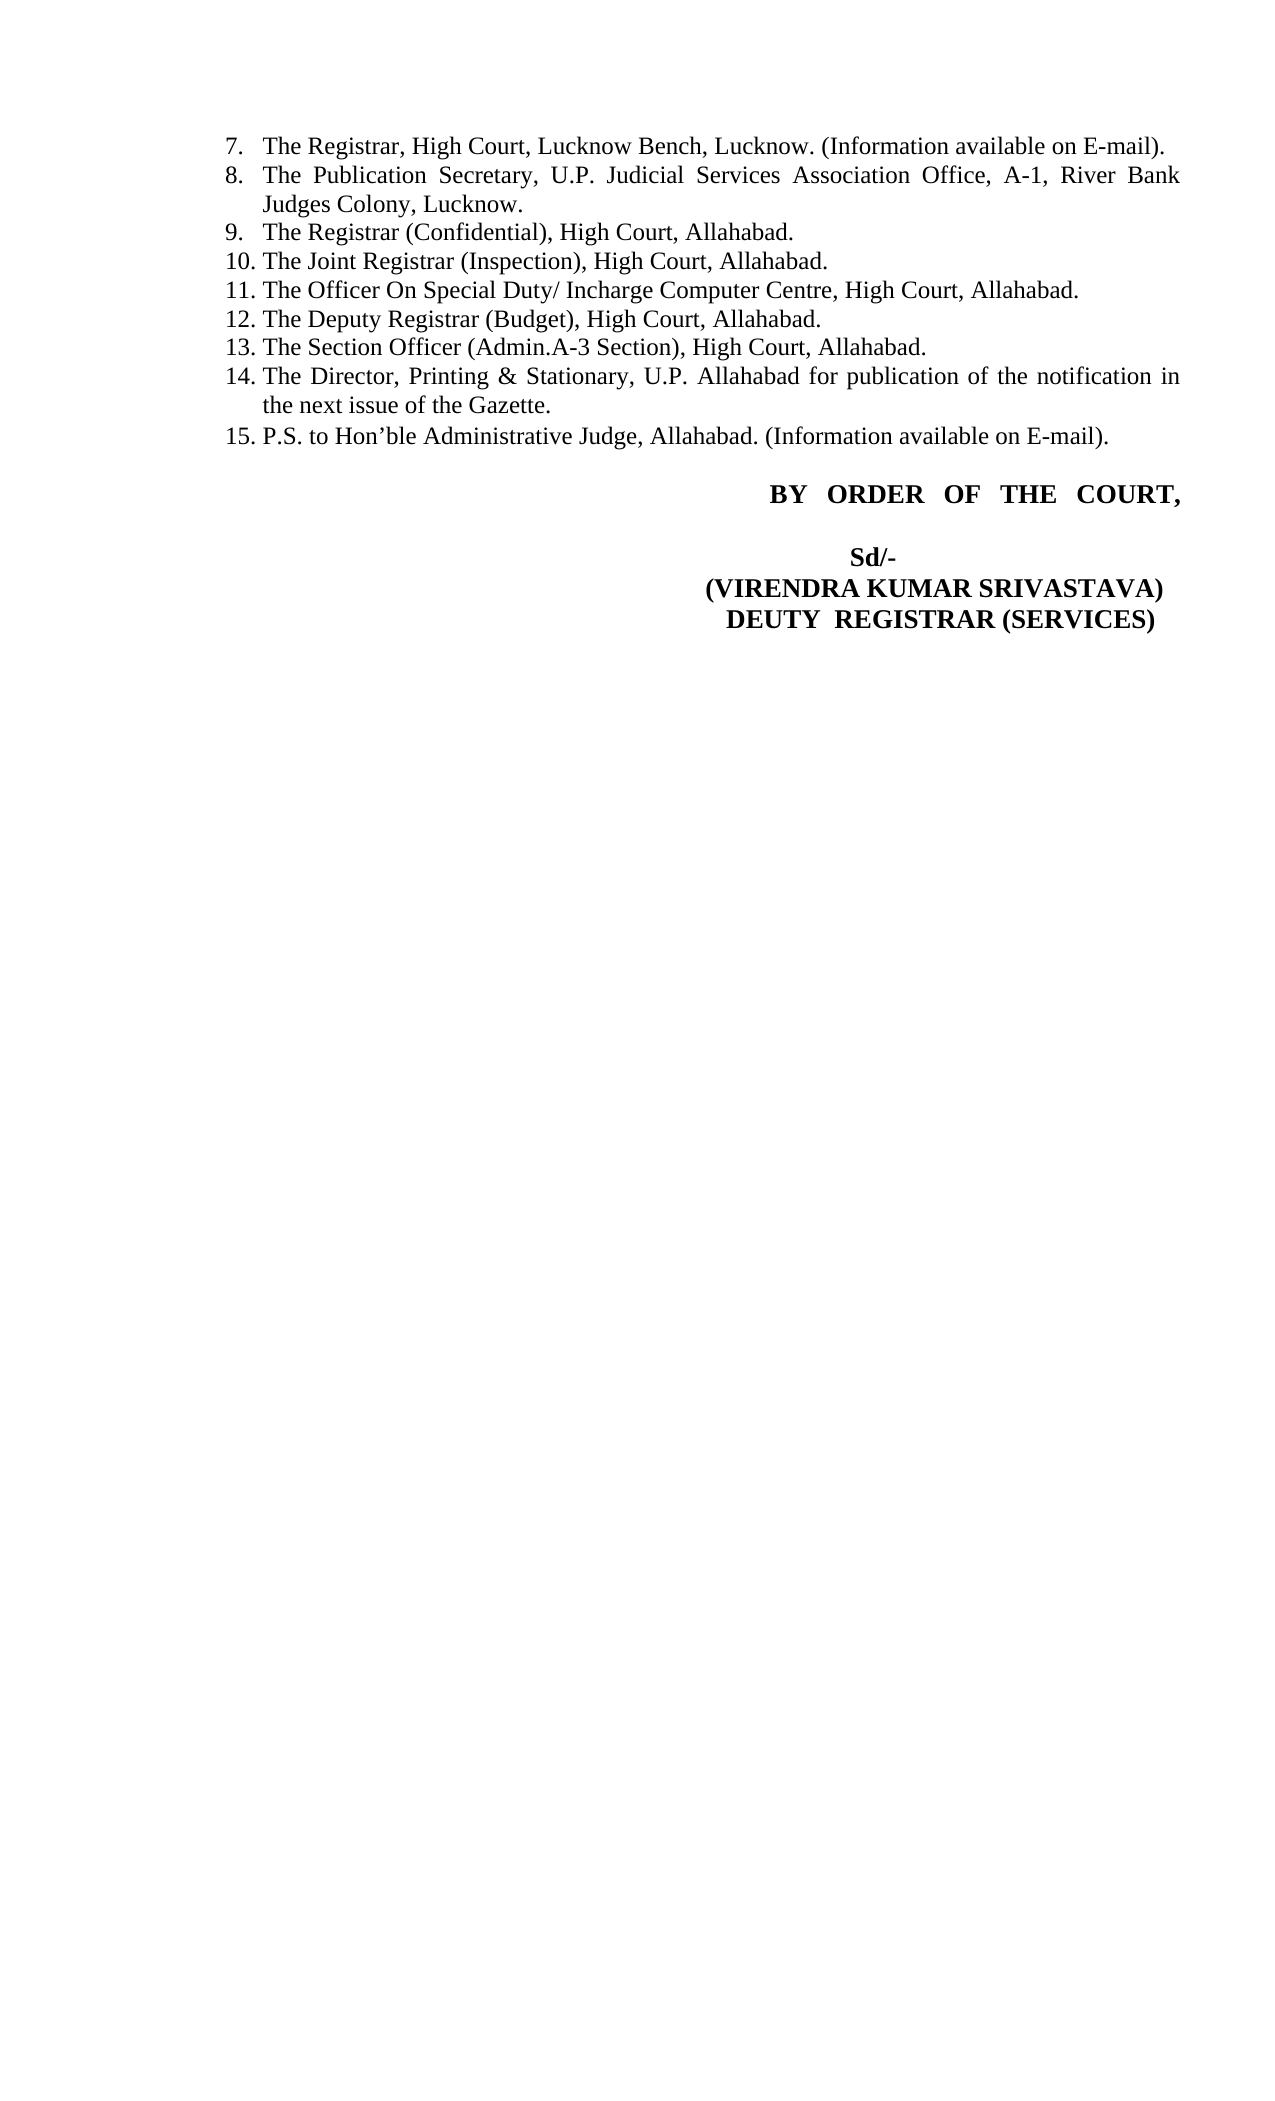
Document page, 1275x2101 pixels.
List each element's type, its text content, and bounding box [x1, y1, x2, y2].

list The Deputy Registrar (Budget), High Court, Allahabad. [225, 304, 1181, 332]
list The Registrar (Confidential), High Court, Allahabad. [225, 217, 1181, 246]
list The Publication Secretary, U.P. Judicial Services Association Office, A-1, River Bank Judges Colony, Lucknow. [225, 160, 1181, 217]
text (VIRENDRA KUMAR SRIVASTAVA) [187, 572, 1181, 603]
list The Officer On Special Duty/ Incharge Computer Centre, High Court, Allahabad. [225, 275, 1181, 304]
list BY ORDER OF THE COURT, [712, 479, 1181, 541]
text Sd/- [187, 541, 1183, 572]
list P.S. to Hon’ble Administrative Judge, Allahabad. (Information available on E-mail). [225, 419, 1181, 450]
list The Director, Printing & Stationary, U.P. Allahabad for publication of the notification in the next issue of the Gazette. [225, 361, 1181, 419]
list The Section Officer (Admin.A-3 Section), High Court, Allahabad. [225, 332, 1181, 361]
list The Joint Registrar (Inspection), High Court, Allahabad. [225, 246, 1181, 275]
list The Registrar, High Court, Lucknow Bench, Lucknow. (Information available on E-mail). [225, 131, 1181, 160]
text DEUTY REGISTRAR (SERVICES) [187, 603, 1181, 634]
